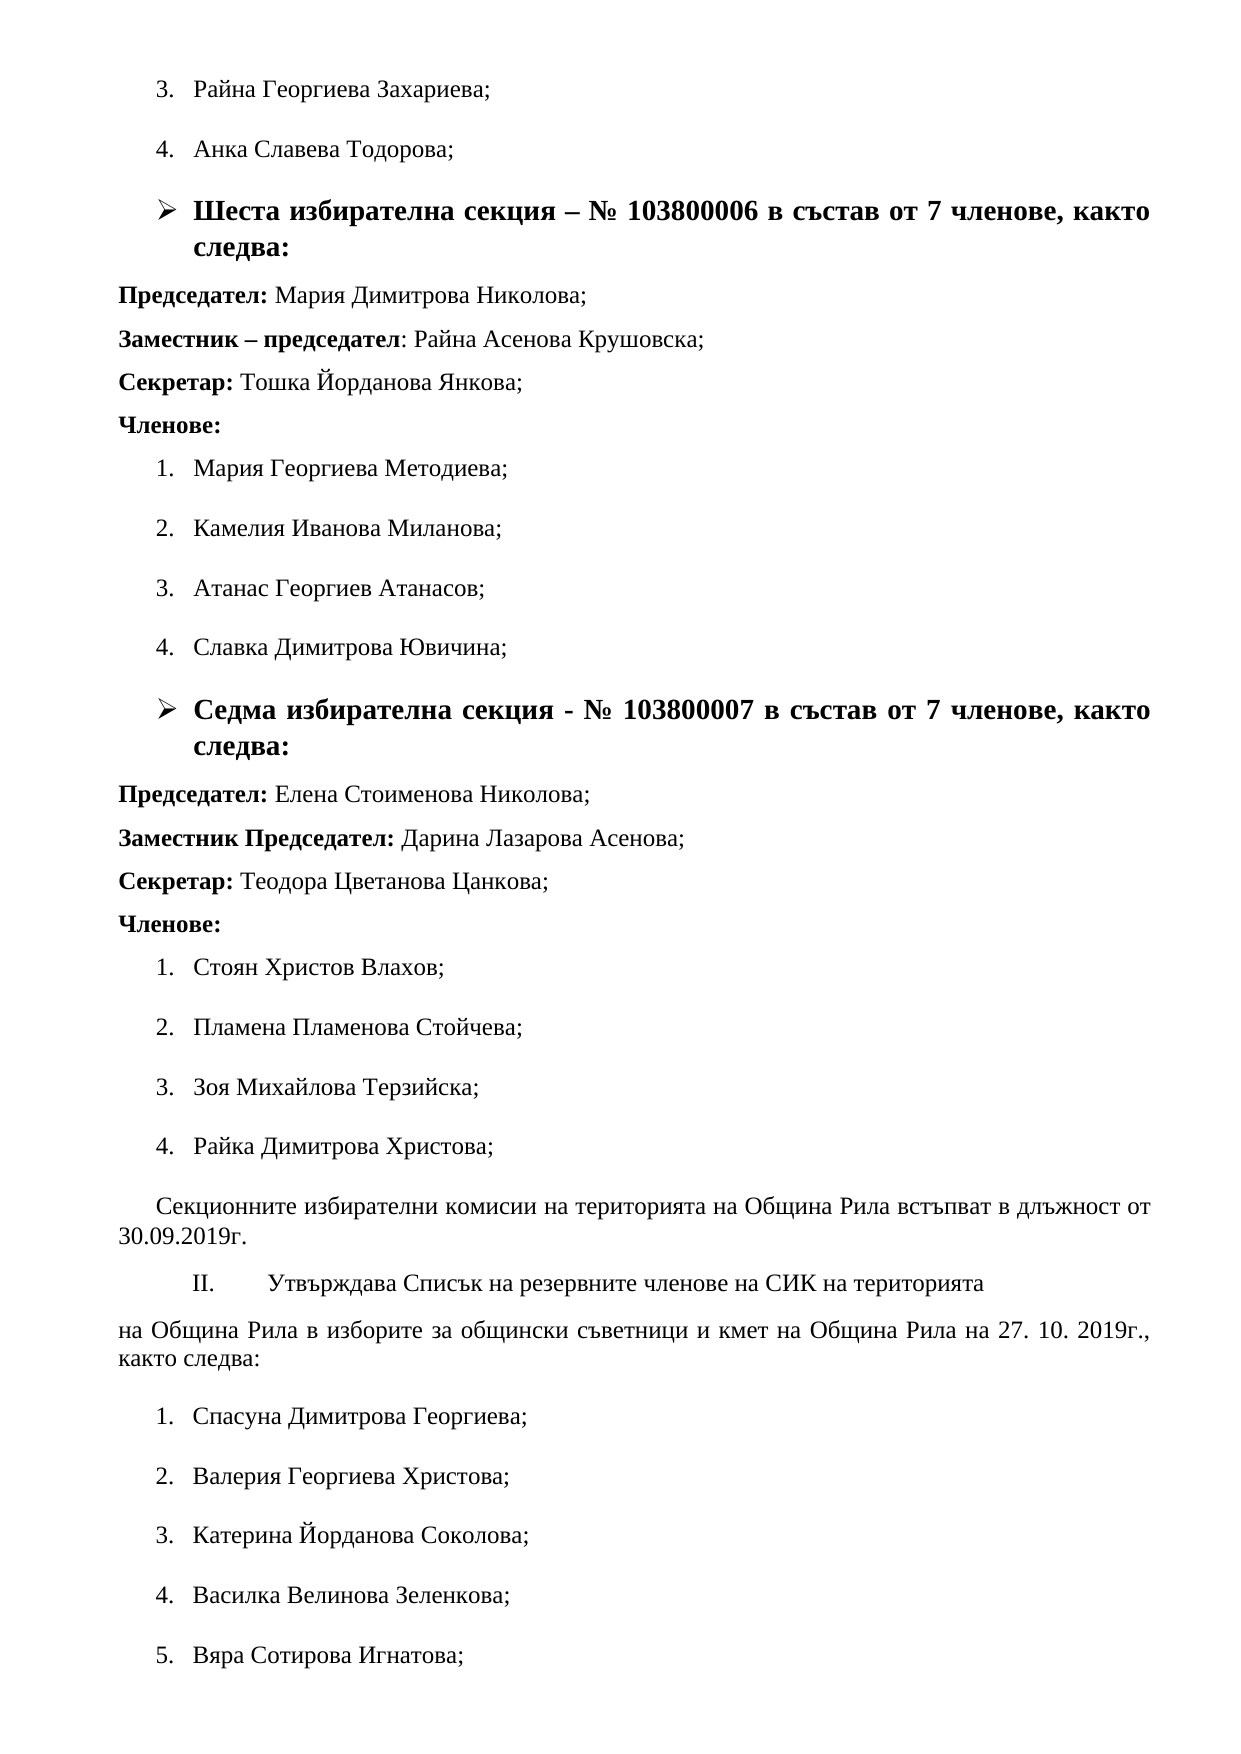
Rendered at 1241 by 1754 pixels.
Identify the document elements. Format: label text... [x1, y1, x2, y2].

list Атанас Георгиев Атанасов; [156, 573, 1152, 601]
list Райна Георгиева Захариева; [156, 74, 1152, 103]
text Председател: Елена Стоименова Николова; [118, 779, 1152, 808]
list Райка Димитрова Христова; [156, 1131, 1152, 1160]
list Валерия Георгиева Христова; [155, 1461, 1152, 1489]
text Заместник Председател: Дарина Лазарова Асенова; [118, 823, 1152, 851]
text Членове: [118, 410, 1152, 439]
list Славка Димитрова Ювичина; [156, 632, 1152, 661]
list Утвърждава Списък на резервните членове на СИК на територията [192, 1268, 1152, 1297]
text Членове: [118, 909, 1152, 938]
list Стоян Христов Влахов; [156, 952, 1152, 981]
text Председател: Мария Димитрова Николова; [118, 281, 1152, 309]
list Катерина Йорданова Соколова; [155, 1521, 1152, 1549]
list Спасуна Димитрова Георгиева; [155, 1401, 1152, 1430]
text Заместник – председател: Райна Асенова Крушовска; [118, 324, 1152, 352]
list Зоя Михайлова Терзийска; [156, 1072, 1152, 1100]
list Пламена Пламенова Стойчева; [156, 1012, 1152, 1041]
list Шеста избирателна секция – № 103800006 в състав от 7 членове, както следва: [156, 193, 1152, 262]
list Василка Велинова Зеленкова; [155, 1580, 1152, 1609]
list Камелия Иванова Миланова; [156, 513, 1152, 542]
list Мария Георгиева Методиева; [156, 453, 1152, 482]
text на Община Рила в изборите за общински съветници и кмет на Община Рила на 27. 10. 2019г., както следва: [118, 1315, 1152, 1372]
list Седма избирателна секция - № 103800007 в състав от 7 членове, както следва: [156, 692, 1152, 761]
list Анка Славева Тодорова; [156, 134, 1152, 162]
text Секционните избирателни комисии на територията на Община Рила встъпват в длъжност от 30.09.2019г. [118, 1191, 1152, 1250]
text Секретар: Теодора Цветанова Цанкова; [118, 866, 1152, 894]
text Секретар: Тошка Йорданова Янкова; [118, 367, 1152, 396]
list Вяра Сотирова Игнатова; [155, 1640, 1152, 1669]
